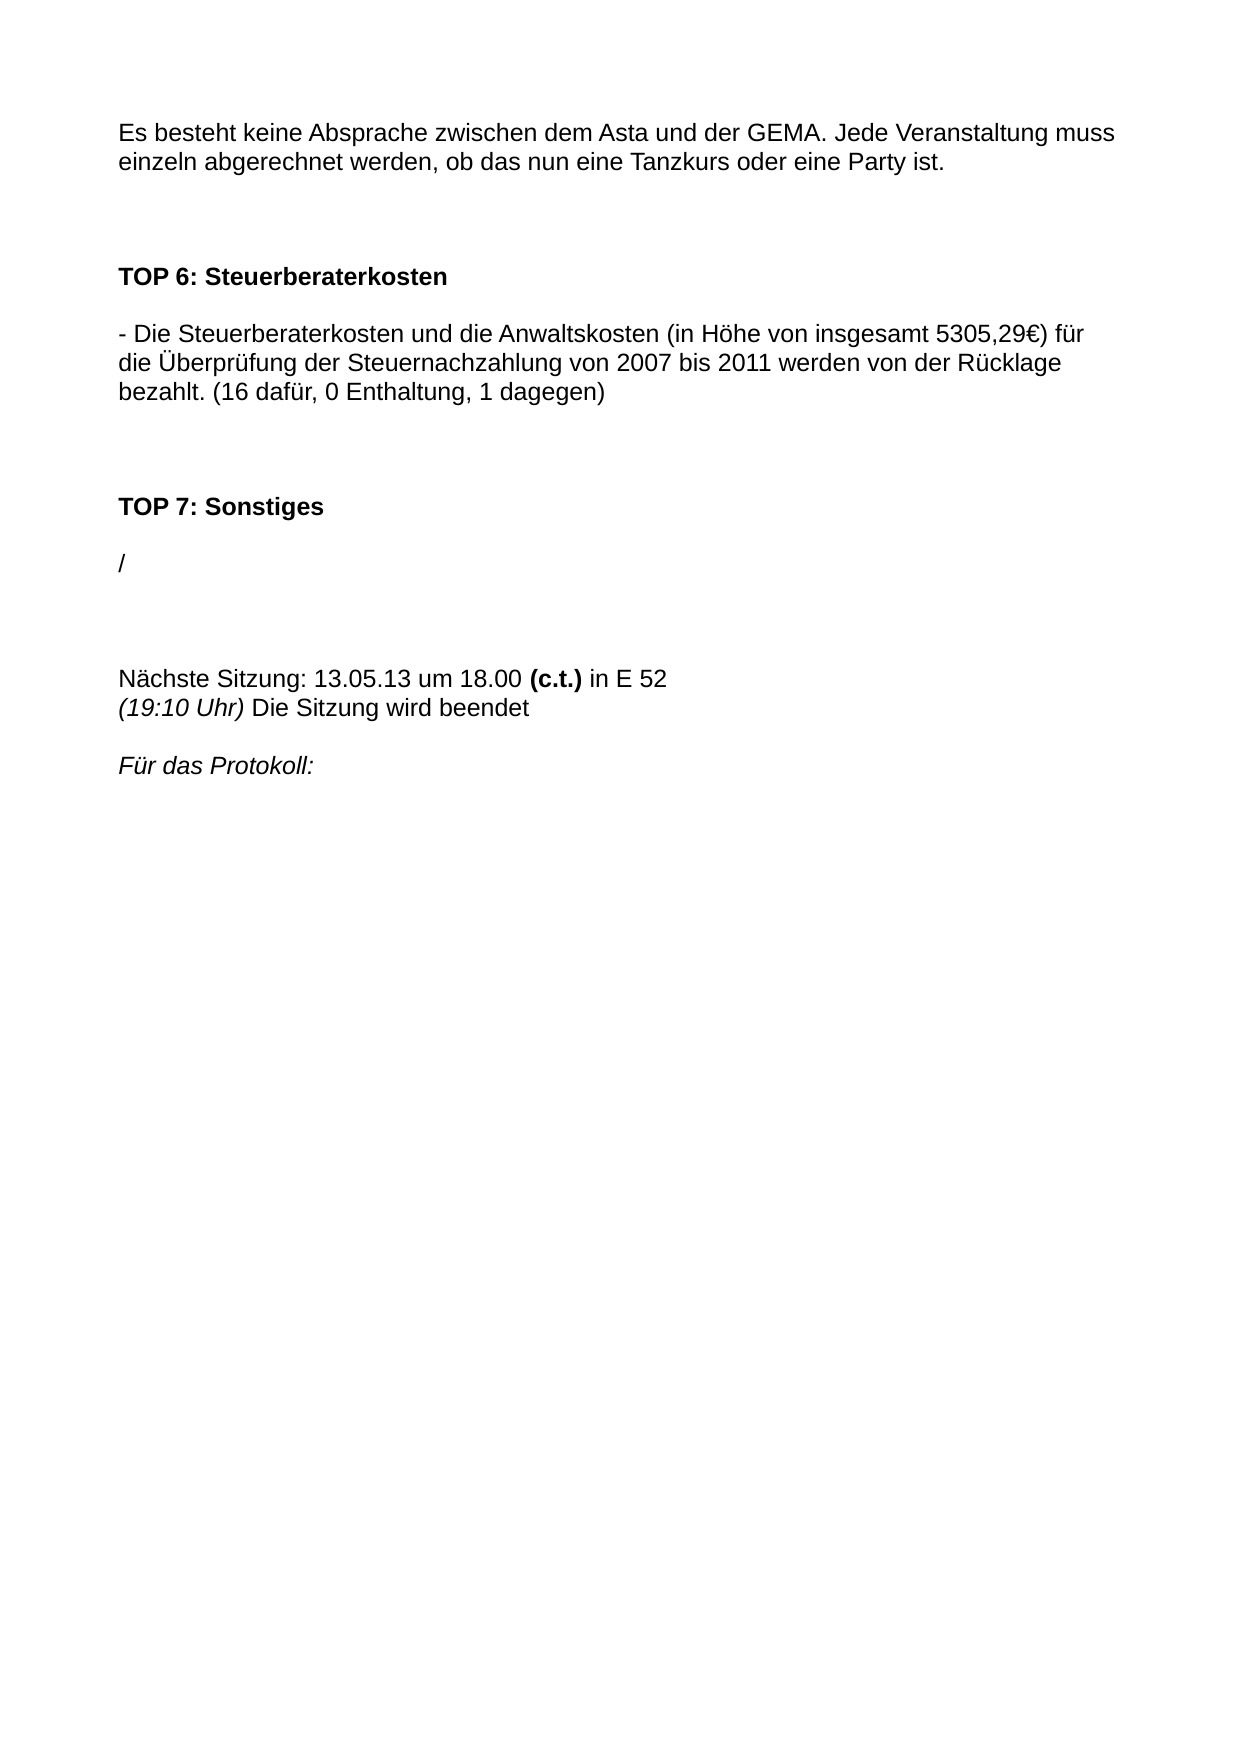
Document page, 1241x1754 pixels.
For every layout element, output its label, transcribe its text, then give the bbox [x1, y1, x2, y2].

text (19:10 Uhr) Die Sitzung wird beendet [118, 693, 1122, 722]
text Nächste Sitzung: 13.05.13 um 18.00 (c.t.) in E 52 [118, 664, 1122, 693]
text / [118, 549, 1122, 578]
text Für das Protokoll: [118, 751, 1122, 779]
text Es besteht keine Absprache zwischen dem Asta und der GEMA. Jede Veranstaltung muss einzeln abgerechnet werden, ob das nun eine Tanzkurs oder eine Party ist. [118, 118, 1122, 176]
text - Die Steuerberaterkosten und die Anwaltskosten (in Höhe von insgesamt 5305,29€) für die Überprüfung der Steuernachzahlung von 2007 bis 2011 werden von der Rücklage bezahlt. (16 dafür, 0 Enthaltung, 1 dagegen) [118, 319, 1122, 406]
text TOP 7: Sonstiges [118, 492, 1122, 521]
text TOP 6: Steuerberaterkosten [118, 262, 1122, 291]
